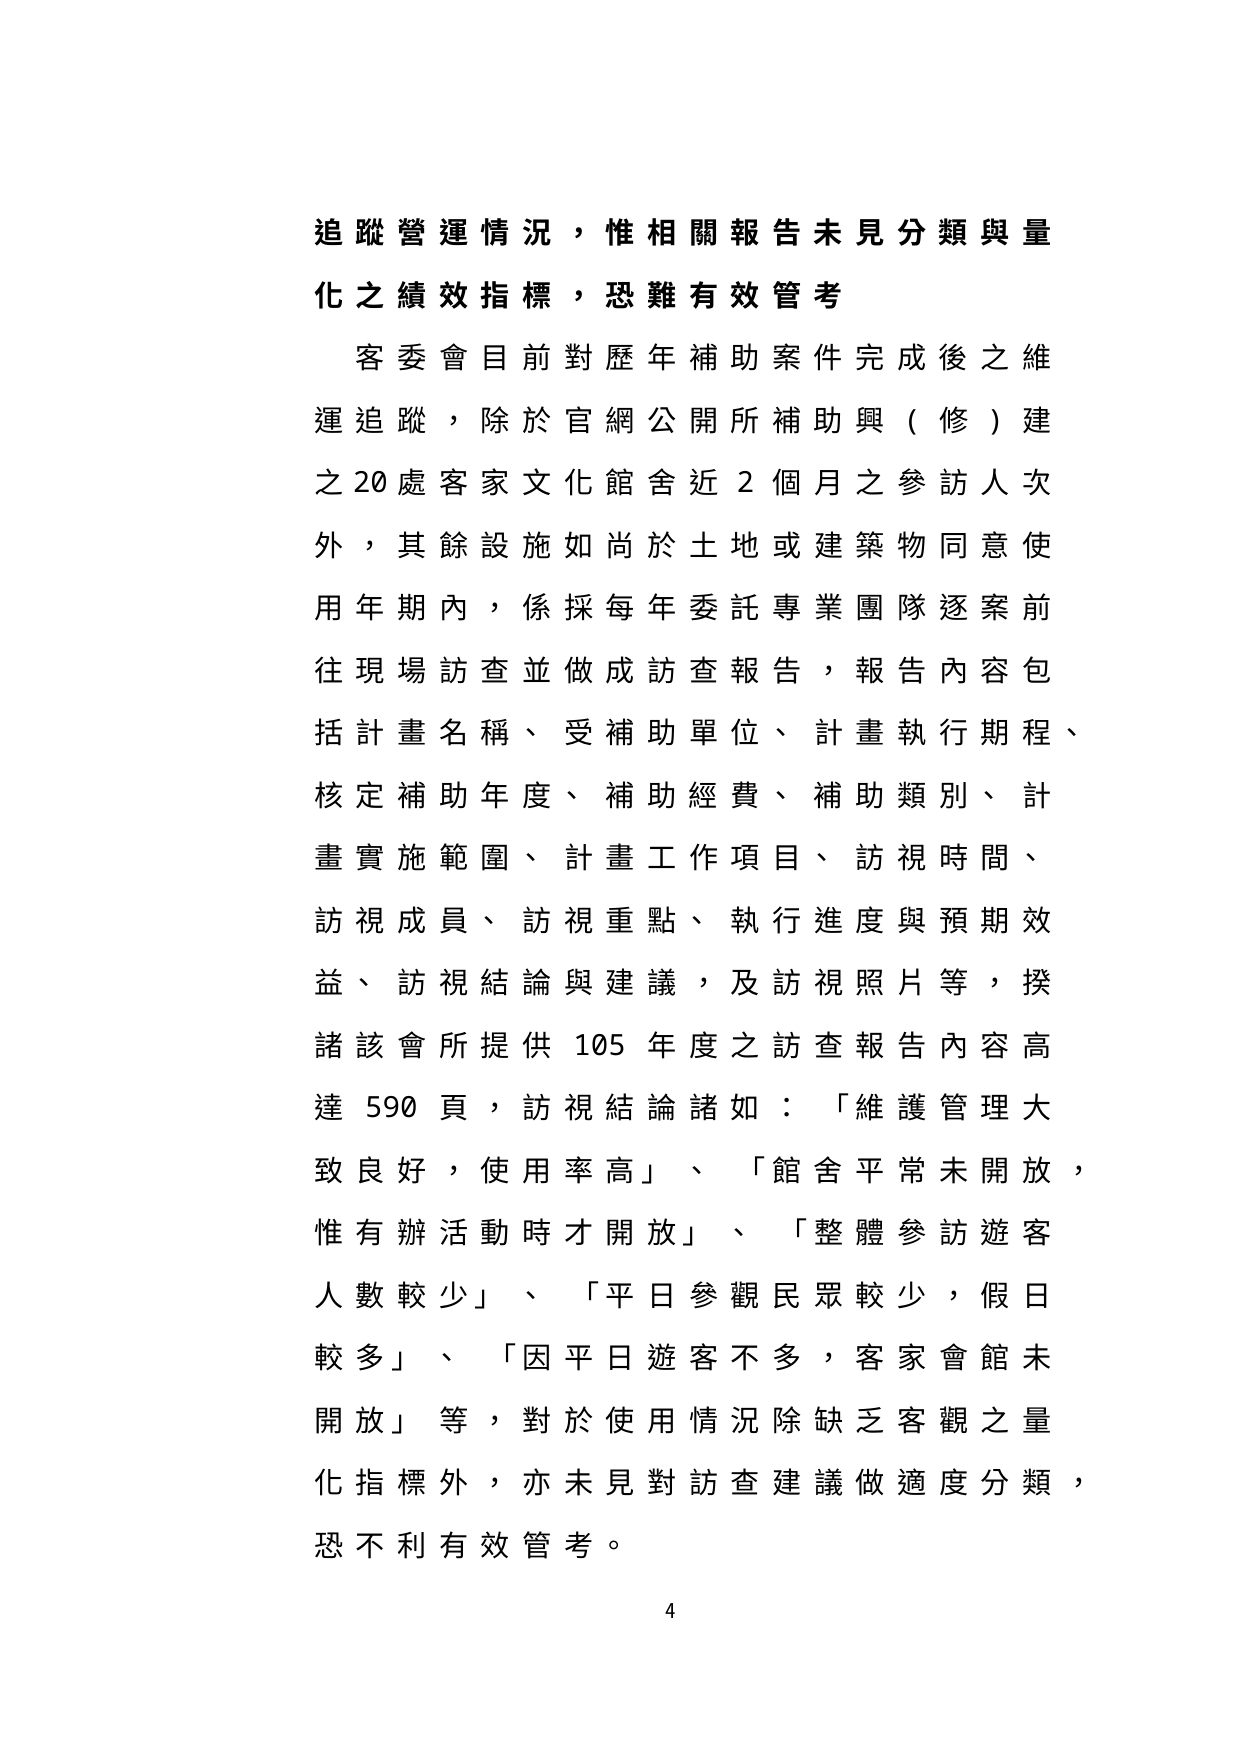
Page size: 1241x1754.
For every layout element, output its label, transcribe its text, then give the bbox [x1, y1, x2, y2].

text 客委會目前對歷年補助案件完成後之維運追蹤，除於官網公開所補助興(修)建之20處客家文化館舍近2個月之參訪人次外，其餘設施如尚於土地或建築物同意使用年期內，係採每年委託專業團隊逐案前往現場訪查並做成訪查報告，報告內容包括計畫名稱、受補助單位、計畫執行期程、核定補助年度、補助經費、補助類別、計畫實施範圍、計畫工作項目、訪視時間、訪視成員、訪視重點、執行進度與預期效益、訪視結論與建議，及訪視照片等，揆諸該會所提供105年度之訪查報告內容高達590頁，訪視結論諸如：「維護管理大致良好，使用率高」、「館舍平常未開放，惟有辦活動時才開放」、「整體參訪遊客人數較少」、「平日參觀民眾較少，假日較多」、「因平日遊客不多，客家會館未開放」等，對於使用情況除缺乏客觀之量化指標外，亦未見對訪查建議做適度分類，恐不利有效管考。 [283, 314, 1058, 1564]
text 追蹤營運情況，惟相關報告未見分類與量化之績效指標，恐難有效管考 [242, 189, 1058, 314]
